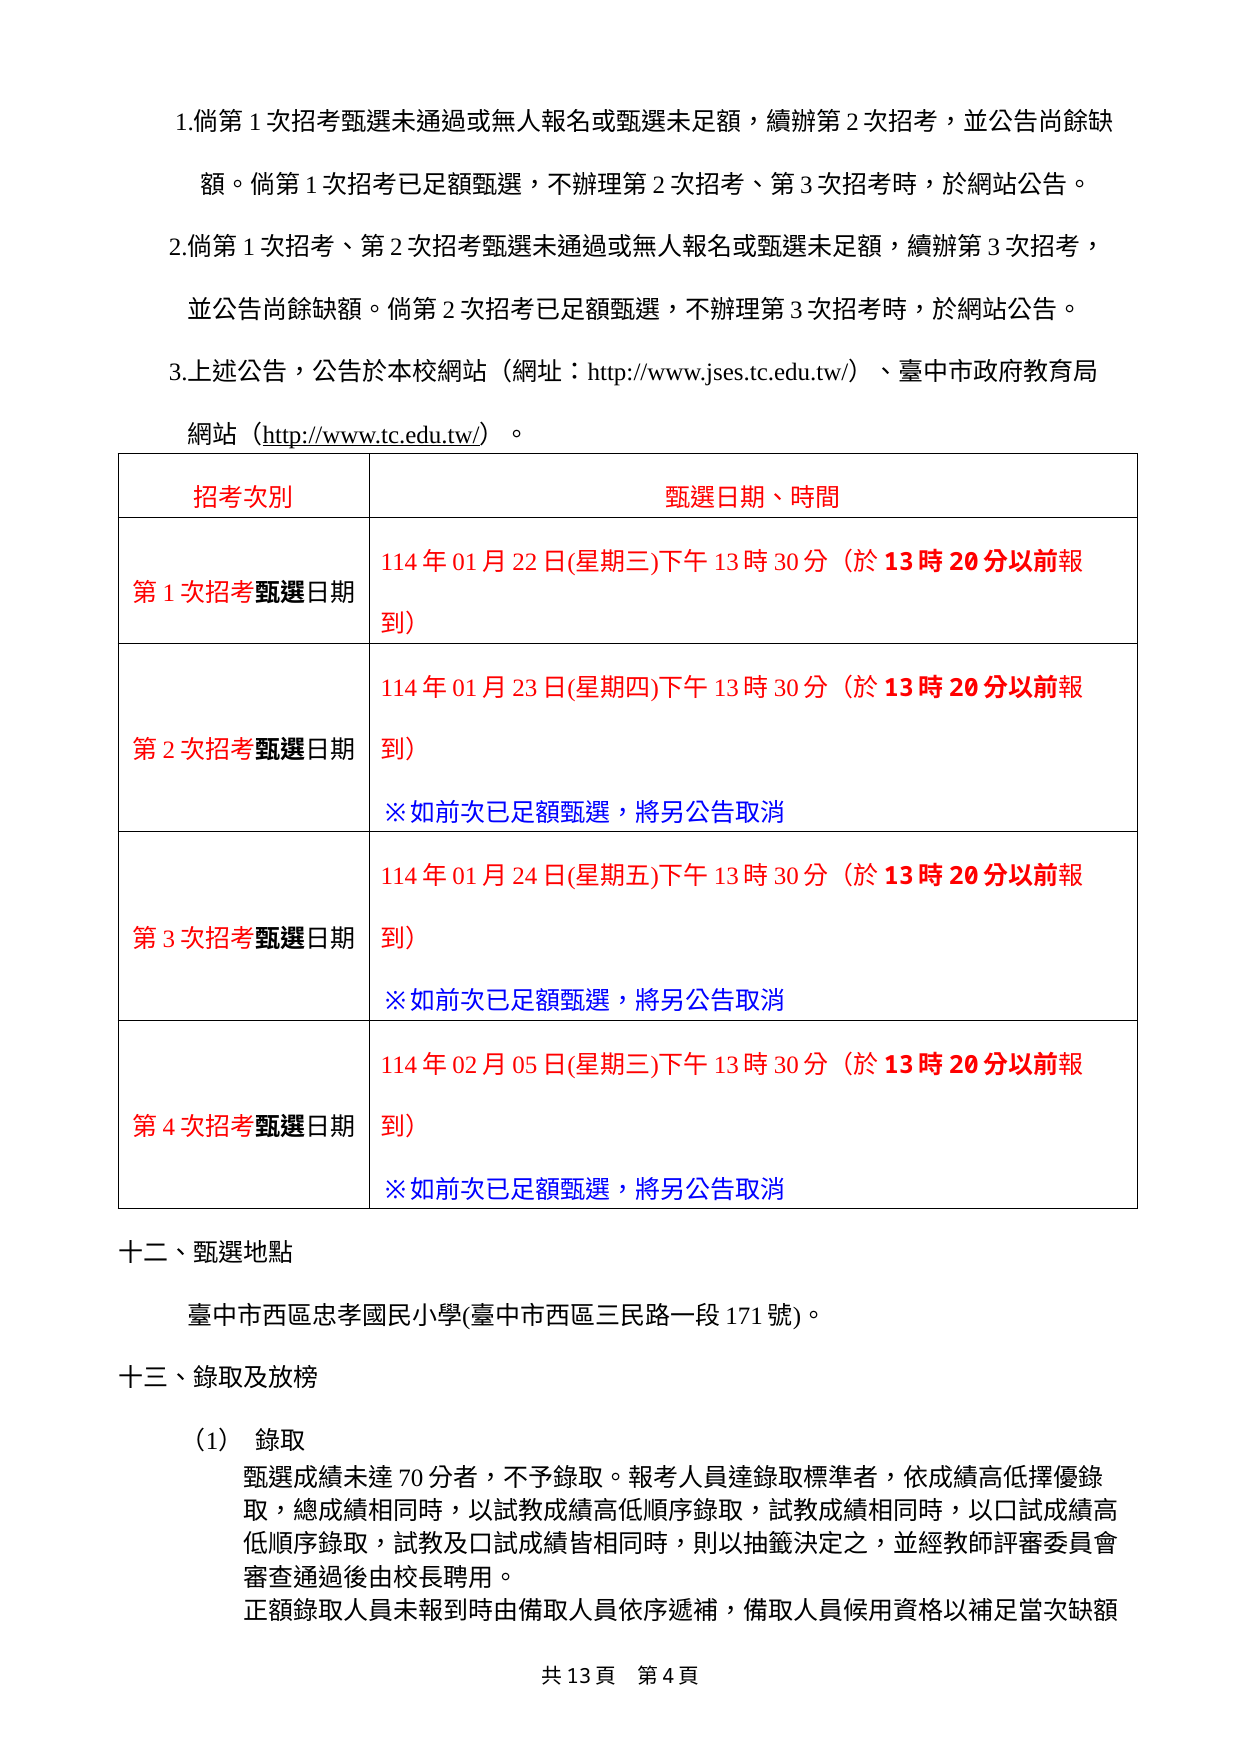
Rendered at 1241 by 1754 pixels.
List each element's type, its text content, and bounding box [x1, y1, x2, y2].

text 2.倘第1次招考、第2次招考甄選未通過或無人報名或甄選未足額，續辦第3次招考，並公告尚餘缺額。倘第2次招考已足額甄選，不辦理第3次招考時，於網站公告。 [162, 203, 1122, 328]
text 甄選成績未達70分者，不予錄取。報考人員達錄取標準者，依成績高低擇優錄取，總成績相同時，以試教成績高低順序錄取，試教成績相同時，以口試成績高低順序錄取，試教及口試成績皆相同時，則以抽籤決定之，並經教師評審委員會審查通過後由校長聘用。 [243, 1459, 1122, 1593]
table_cell 第4次招考甄選日期 [119, 1021, 369, 1208]
text 正額錄取人員未報到時由備取人員依序遞補，備取人員候用資格以補足當次缺額 [243, 1593, 1122, 1626]
text 臺中市西區忠孝國民小學(臺中市西區三民路一段171號)。 [181, 1272, 1122, 1334]
table_header 招考次別 [119, 454, 369, 517]
table_cell 第2次招考甄選日期 [119, 644, 369, 831]
table_header 甄選日期、時間 [370, 454, 1137, 517]
table_cell 114年02月05日(星期三)下午13時30分（於13時20分以前報到） ※如前次已足額甄選，將另公告取消 [370, 1021, 1137, 1208]
text 1.倘第1次招考甄選未通過或無人報名或甄選未足額，續辦第2次招考，並公告尚餘缺 額。倘第1次招考已足額甄選，不辦理第2次招考、第3次招考時，於網站公告。 [175, 78, 1122, 203]
table_cell 114年01月22日(星期三)下午13時30分（於13時20分以前報到） [370, 518, 1137, 643]
text 十三、錄取及放榜 [118, 1334, 1122, 1397]
table_cell 第1次招考甄選日期 [119, 518, 369, 643]
list 錄取 [181, 1397, 1122, 1459]
text 3.上述公告，公告於本校網站（網址：http://www.jses.tc.edu.tw/）、臺中市政府教育局網站（http://www.tc.edu.tw/）。 [162, 328, 1122, 453]
table_cell 114年01月23日(星期四)下午13時30分（於13時20分以前報到） ※如前次已足額甄選，將另公告取消 [370, 644, 1137, 831]
text 十二、甄選地點 [118, 1209, 1122, 1272]
table_cell 第3次招考甄選日期 [119, 832, 369, 1020]
table_cell 114年01月24日(星期五)下午13時30分（於13時20分以前報到） ※如前次已足額甄選，將另公告取消 [370, 832, 1137, 1020]
